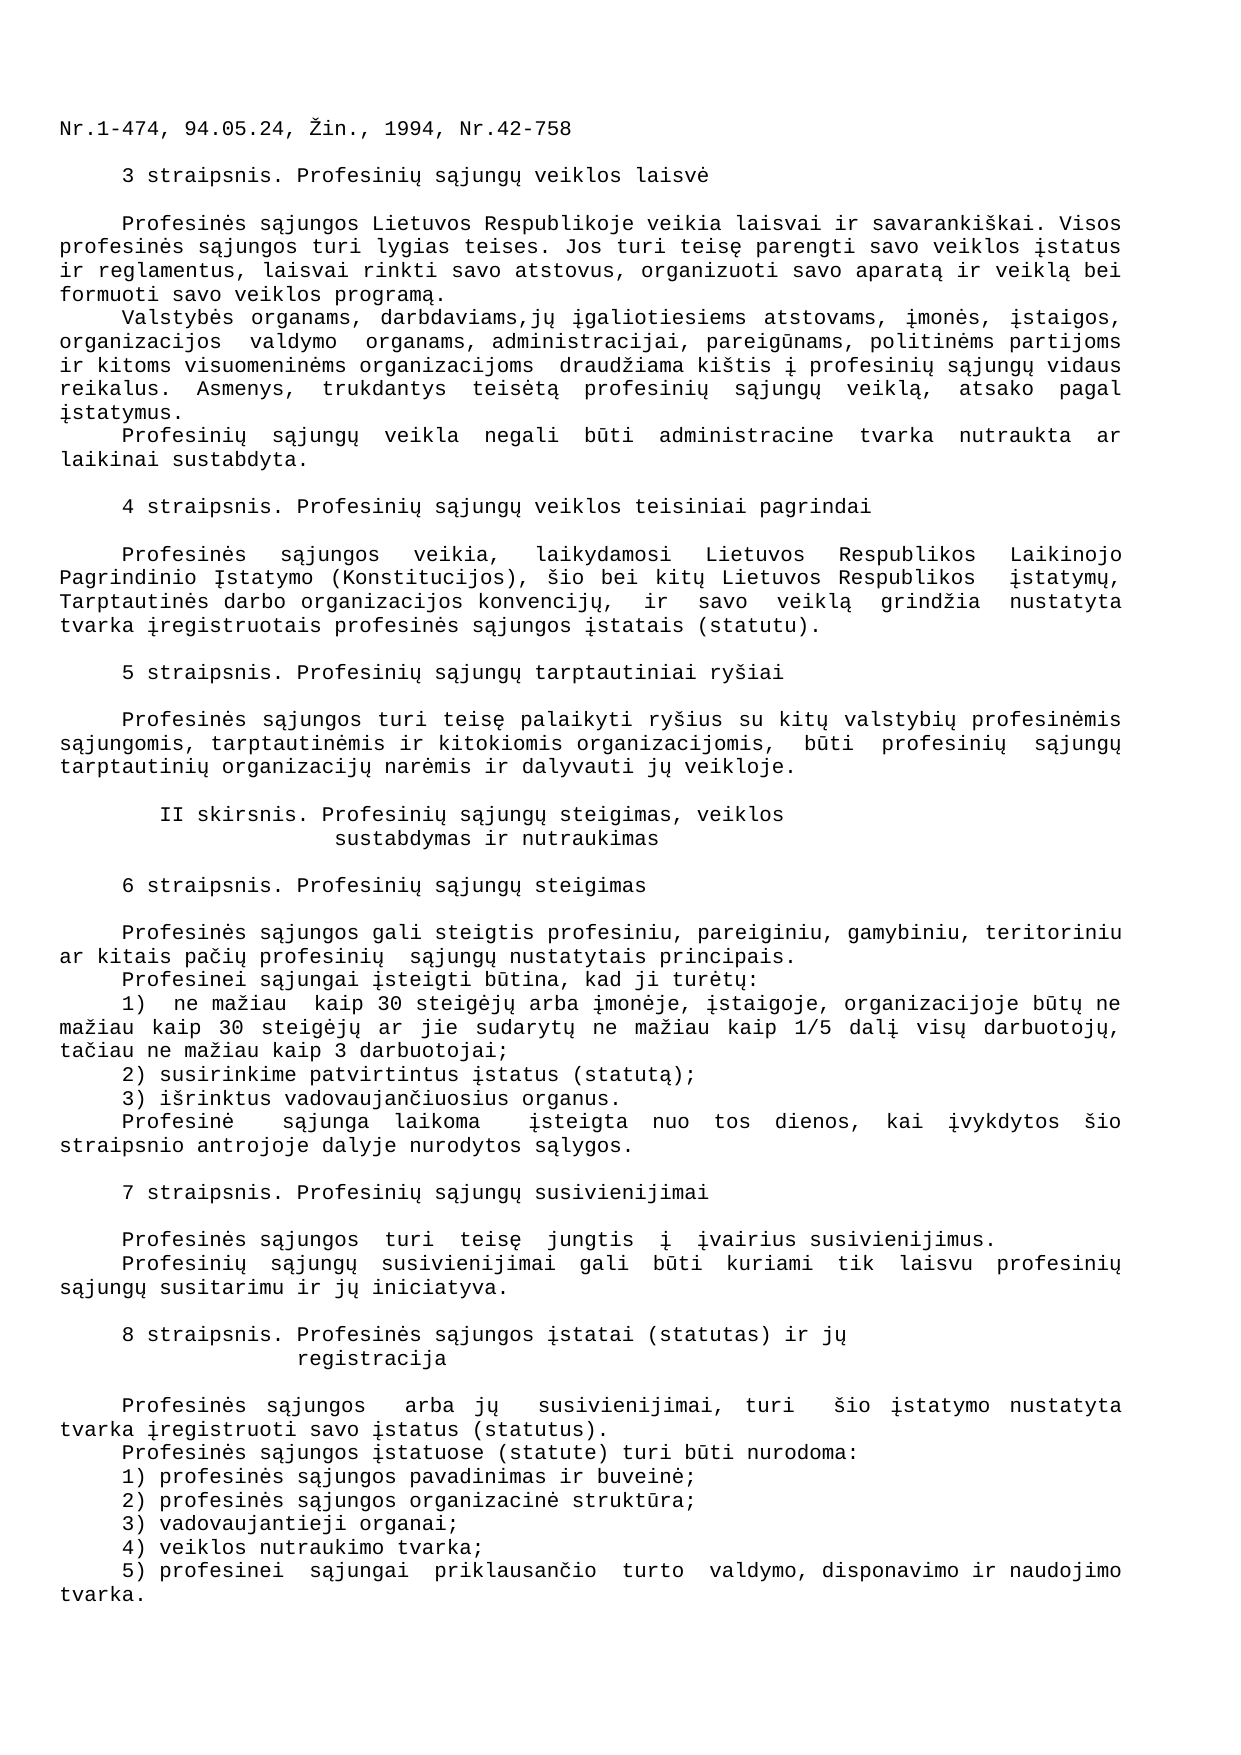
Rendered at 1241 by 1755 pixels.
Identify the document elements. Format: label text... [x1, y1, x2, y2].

text 3 straipsnis. Profesinių sąjungų veiklos laisvė [59, 165, 1122, 189]
text 3) išrinktus vadovaujančiuosius organus. [59, 1088, 1122, 1111]
text 4 straipsnis. Profesinių sąjungų veiklos teisiniai pagrindai [59, 496, 1122, 520]
text 6 straipsnis. Profesinių sąjungų steigimas [59, 875, 1122, 898]
text Profesinei sąjungai įsteigti būtina, kad ji turėtų: [59, 969, 1122, 993]
text Profesinės sąjungos turi teisę palaikyti ryšius su kitų valstybių profesinėmis sąjungomis, tarptautinėmis ir kitokiomis organizacijomis, būti profesinių sąjungų tarptautinių organizacijų narėmis ir dalyvauti jų veikloje. [59, 709, 1122, 780]
text 2) profesinės sąjungos organizacinė struktūra; [59, 1489, 1122, 1513]
text Valstybės organams, darbdaviams,jų įgaliotiesiems atstovams, įmonės, įstaigos, organizacijos valdymo organams, administracijai, pareigūnams, politinėms partijoms ir kitoms visuomeninėms organizacijoms draudžiama kištis į profesinių sąjungų vidaus reikalus. Asmenys, trukdantys teisėtą profesinių sąjungų veiklą, atsako pagal įstatymus. [59, 307, 1122, 426]
text sustabdymas ir nutraukimas [59, 827, 1122, 851]
text 3) vadovaujantieji organai; [59, 1513, 1122, 1537]
text 1) profesinės sąjungos pavadinimas ir buveinė; [59, 1466, 1122, 1489]
text 5) profesinei sąjungai priklausančio turto valdymo, disponavimo ir naudojimo tvarka. [59, 1561, 1122, 1608]
text Profesinės sąjungos gali steigtis profesiniu, pareiginiu, gamybiniu, teritoriniu ar kitais pačių profesinių sąjungų nustatytais principais. [59, 922, 1122, 969]
text Profesinės sąjungos turi teisę jungtis į įvairius susivienijimus. [59, 1229, 1122, 1253]
text 1) ne mažiau kaip 30 steigėjų arba įmonėje, įstaigoje, organizacijoje būtų ne mažiau kaip 30 steigėjų ar jie sudarytų ne mažiau kaip 1/5 dalį visų darbuotojų, tačiau ne mažiau kaip 3 darbuotojai; [59, 993, 1122, 1064]
text Profesinės sąjungos veikia, laikydamosi Lietuvos Respublikos Laikinojo Pagrindinio Įstatymo (Konstitucijos), šio bei kitų Lietuvos Respublikos įstatymų, Tarptautinės darbo organizacijos konvencijų, ir savo veiklą grindžia nustatyta tvarka įregistruotais profesinės sąjungos įstatais (statutu). [59, 544, 1122, 638]
text Profesinė sąjunga laikoma įsteigta nuo tos dienos, kai įvykdytos šio straipsnio antrojoje dalyje nurodytos sąlygos. [59, 1111, 1122, 1158]
text Profesinės sąjungos Lietuvos Respublikoje veikia laisvai ir savarankiškai. Visos profesinės sąjungos turi lygias teises. Jos turi teisę parengti savo veiklos įstatus ir reglamentus, laisvai rinkti savo atstovus, organizuoti savo aparatą ir veiklą bei formuoti savo veiklos programą. [59, 213, 1122, 307]
text 8 straipsnis. Profesinės sąjungos įstatai (statutas) ir jų [59, 1324, 1122, 1348]
text 5 straipsnis. Profesinių sąjungų tarptautiniai ryšiai [59, 662, 1122, 686]
text 4) veiklos nutraukimo tvarka; [59, 1537, 1122, 1561]
text Profesinių sąjungų veikla negali būti administracine tvarka nutraukta ar laikinai sustabdyta. [59, 426, 1122, 473]
text 2) susirinkime patvirtintus įstatus (statutą); [59, 1064, 1122, 1088]
text II skirsnis. Profesinių sąjungų steigimas, veiklos [59, 804, 1122, 827]
text 7 straipsnis. Profesinių sąjungų susivienijimai [59, 1182, 1122, 1206]
text Profesinės sąjungos įstatuose (statute) turi būti nurodoma: [59, 1442, 1122, 1466]
text registracija [59, 1348, 1122, 1371]
text Nr.1-474, 94.05.24, Žin., 1994, Nr.42-758 [59, 118, 1122, 142]
text Profesinių sąjungų susivienijimai gali būti kuriami tik laisvu profesinių sąjungų susitarimu ir jų iniciatyva. [59, 1253, 1122, 1300]
text Profesinės sąjungos arba jų susivienijimai, turi šio įstatymo nustatyta tvarka įregistruoti savo įstatus (statutus). [59, 1395, 1122, 1442]
